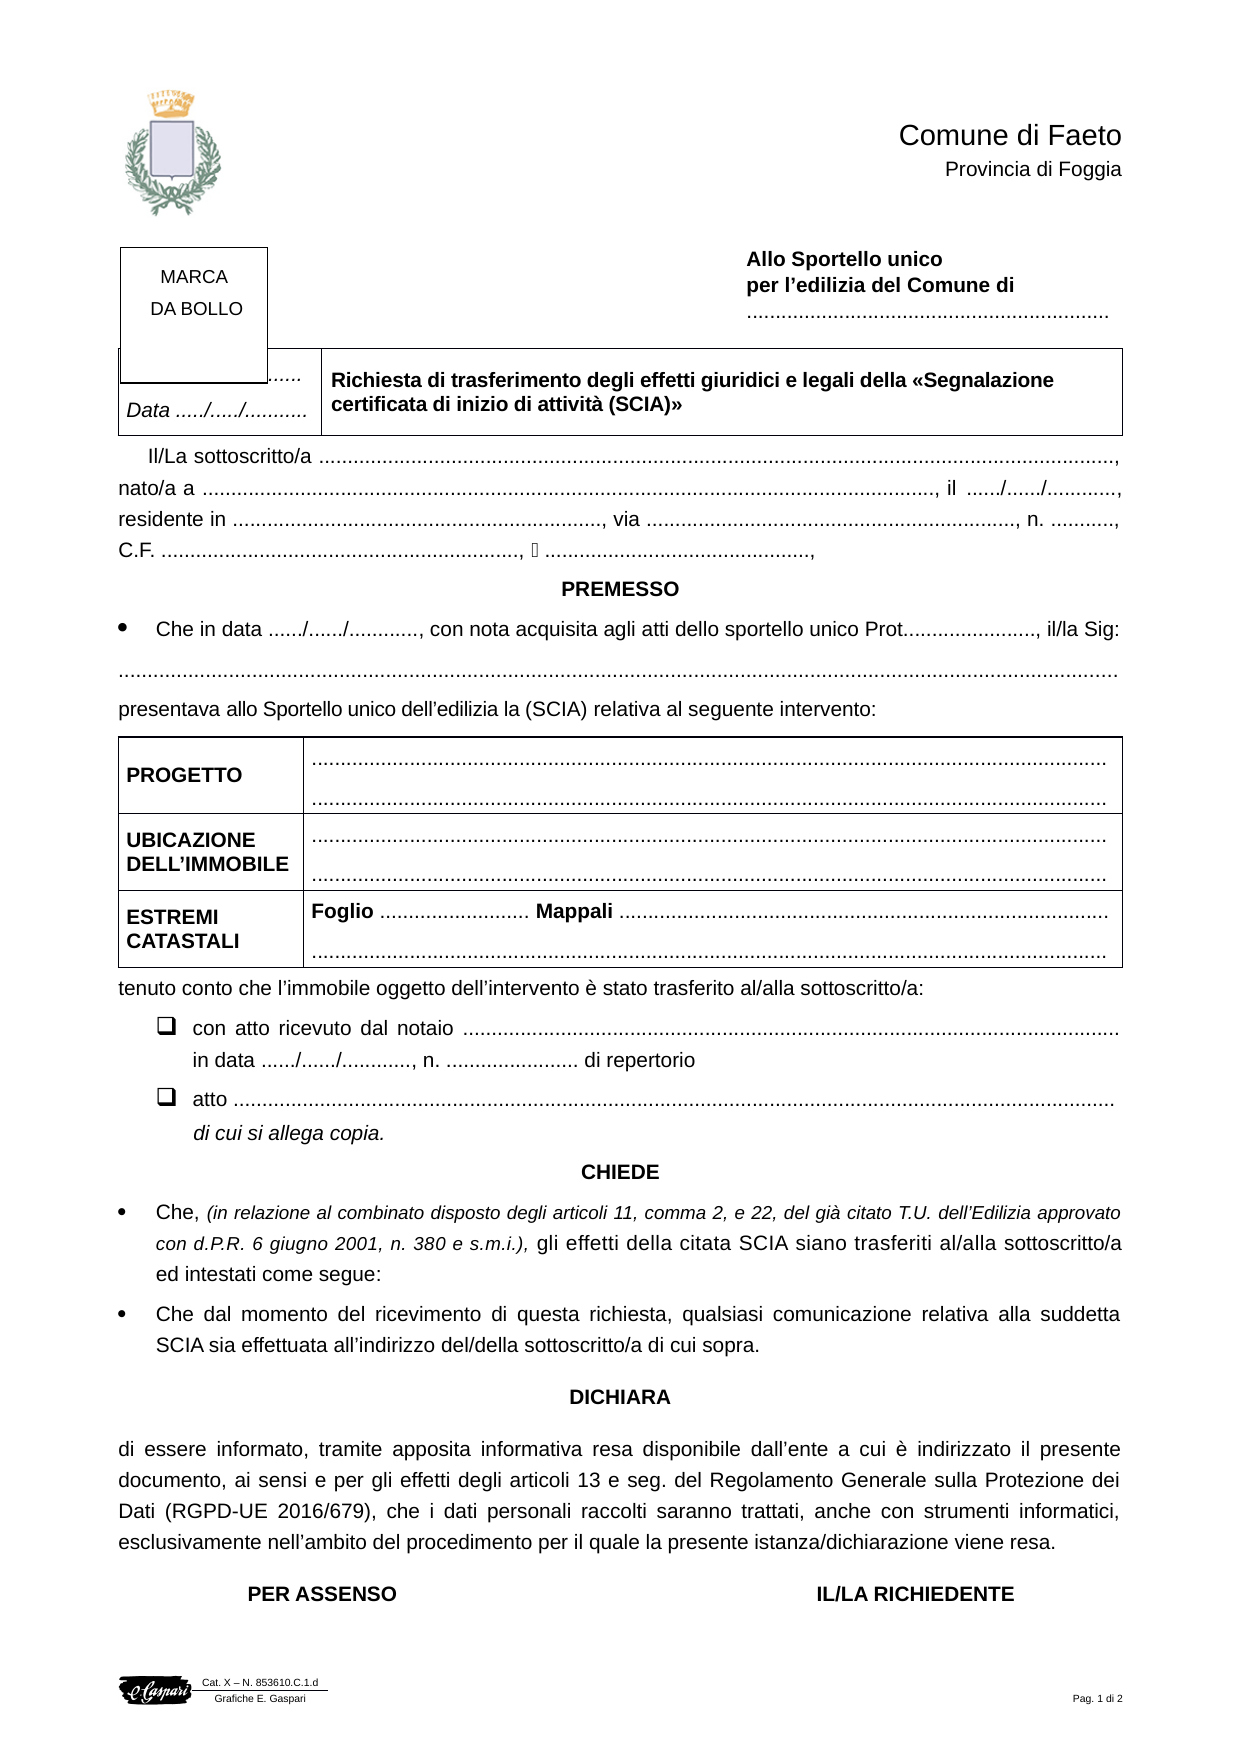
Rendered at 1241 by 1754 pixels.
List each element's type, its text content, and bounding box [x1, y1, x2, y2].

picture [118, 1675, 192, 1705]
table_cell Foglio .......................... Mappali ..................................................................................... .......................................................................................................................................... [304, 891, 1122, 967]
table_header .......................................................................................................................................... .......................................................................................................................................... [304, 738, 1122, 813]
table_cell UBICAZIONE DELL’IMMOBILE [119, 814, 303, 890]
list Che in data ....../....../............, con nota acquisita agli atti dello sportello unico Prot......................., il/la Sig: [118, 617, 1122, 642]
text Allo Sportello unico [268, 247, 1122, 271]
text presentava allo Sportello unico dell’edilizia la (SCIA) relativa al seguente intervento: [118, 697, 1122, 721]
text  atto ......................................................................................................................................................... [155, 1087, 1122, 1112]
list Che dal momento del ricevimento di questa richiesta, qualsiasi comunicazione relativa alla suddetta SCIA sia effettuata all’indirizzo del/della sottoscritto/a di cui sopra. [118, 1301, 1122, 1357]
text tenuto conto che l’immobile oggetto dell’intervento è stato trasferito al/alla sottoscritto/a: [118, 976, 1122, 1000]
table_header N. .......................... Data ...../...../........... [119, 349, 321, 435]
text PER ASSENSO IL/LA RICHIEDENTE [118, 1582, 1122, 1606]
text Provincia di Foggia [224, 157, 1122, 181]
text Comune di Faeto [224, 118, 1122, 152]
table_cell ESTREMI CATASTALI [119, 891, 303, 967]
text Il/La sottoscritto/a .........................................................................................................................................., nato/a a ..............................................................................................................................., il ....../....../............, residente in ................................................................, via ................................................................, n. ..........., C.F. ..............................................................,  .............................................., [118, 444, 1122, 562]
subtitle PREMESSO [118, 577, 1122, 601]
table_header PROGETTO [119, 738, 303, 813]
text di cui si allega copia. [193, 1121, 1122, 1144]
text ............................................................... [268, 299, 1122, 323]
subtitle CHIEDE [118, 1160, 1122, 1184]
text per l’edilizia del Comune di [268, 273, 1122, 297]
text  con atto ricevuto dal notaio .................................................................................................................. in data ....../....../............, n. ....................... di repertorio [155, 1016, 1122, 1072]
text DICHIARA [118, 1385, 1122, 1409]
picture [122, 87, 224, 219]
text di essere informato, tramite apposita informativa resa disponibile dall’ente a cui è indirizzato il presente documento, ai sensi e per gli effetti degli articoli 13 e seg. del Regolamento Generale sulla Protezione dei Dati (RGPD-UE 2016/679), che i dati personali raccolti saranno trattati, anche con strumenti informatici, esclusivamente nell’ambito del procedimento per il quale la presente istanza/dichiarazione viene resa. [118, 1437, 1122, 1554]
table_header Richiesta di trasferimento degli effetti giuridici e legali della «Segnalazione certificata di inizio di attività (SCIA)» [322, 349, 1122, 435]
list Che, (in relazione al combinato disposto degli articoli 11, comma 2, e 22, del già citato T.U. dell’Edilizia approvato con d.P.R. 6 giugno 2001, n. 380 e s.m.i.), gli effetti della citata SCIA siano trasferiti al/alla sottoscritto/a ed intestati come segue: [118, 1199, 1122, 1286]
table_cell .......................................................................................................................................... .......................................................................................................................................... [304, 814, 1122, 890]
